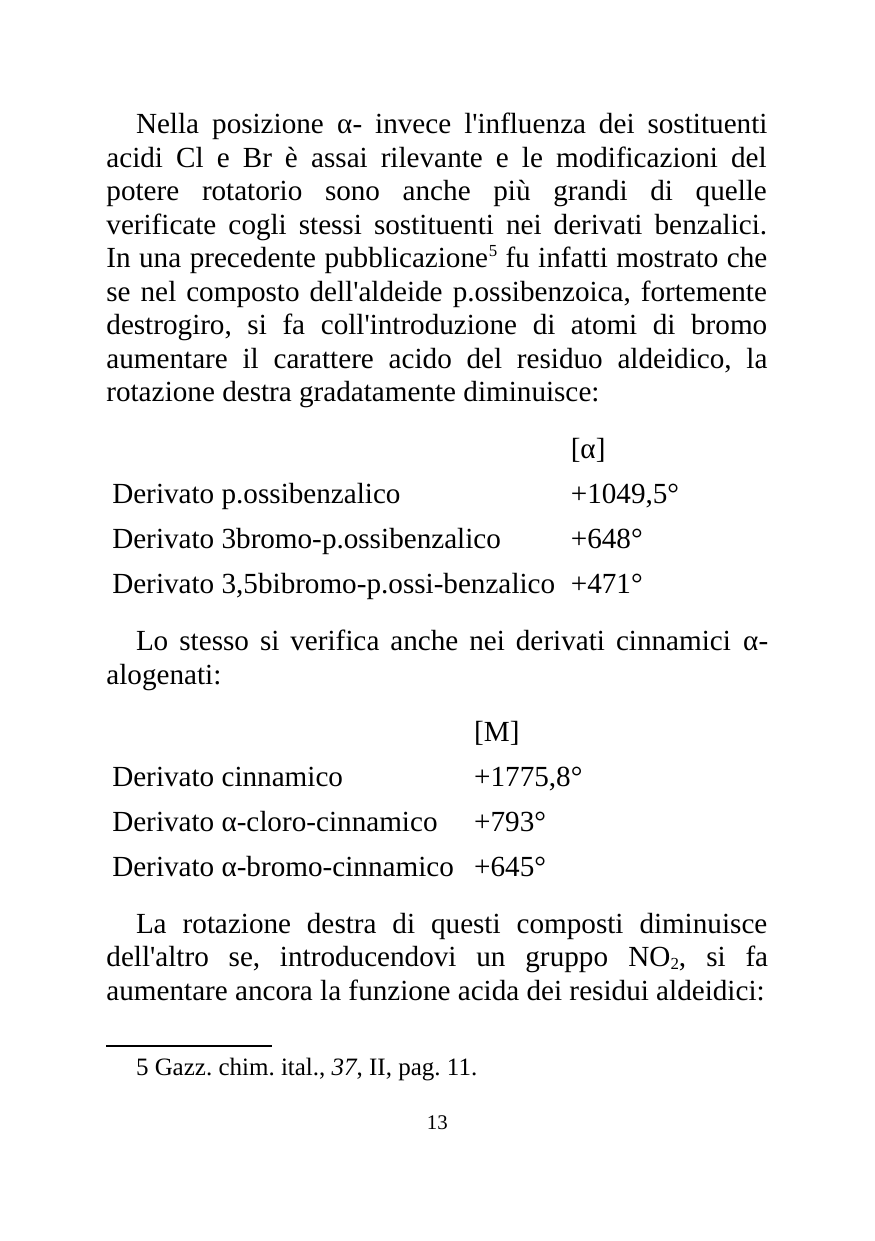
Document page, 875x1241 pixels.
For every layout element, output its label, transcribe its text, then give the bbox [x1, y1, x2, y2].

table_cell Derivato cinnamico [106, 753, 468, 798]
table_cell +1049,5° [565, 471, 695, 516]
table_cell Derivato 3,5bibromo-p.ossi-benzalico [106, 561, 565, 606]
table_cell +471° [565, 561, 695, 606]
table_cell +645° [468, 843, 591, 888]
text La rotazione destra di questi composti diminuisce dell'altro se, introducendovi un gruppo NO2, si fa aumentare ancora la funzione acida dei residui aldeidici: [106, 906, 768, 1007]
table_cell Derivato α-cloro-cinnamico [106, 798, 468, 843]
text Lo stesso si verifica anche nei derivati cinnamici α-alogenati: [106, 623, 768, 691]
table_header [α] [565, 426, 695, 471]
table_cell Derivato 3bromo-p.ossibenzalico [106, 516, 565, 561]
table_cell +1775,8° [468, 753, 591, 798]
table_cell +793° [468, 798, 591, 843]
table_cell Derivato p.ossibenzalico [106, 471, 565, 516]
table_header [M] [468, 708, 591, 753]
table_cell +648° [565, 516, 695, 561]
text Nella posizione α- invece l'influenza dei sostituenti acidi Cl e Br è assai rilevante e le modificazioni del potere rotatorio sono anche più grandi di quelle verificate cogli stessi sostituenti nei derivati benzalici. In una precedente pubblicazione fu infatti mostrato che se nel composto dell'aldeide p.ossibenzoica, fortemente destrogiro, si fa coll'introduzione di atomi di bromo aumentare il carattere acido del residuo aldeidico, la rotazione destra gradatamente diminuisce: [106, 106, 768, 408]
table_header [106, 708, 468, 753]
text Gazz. chim. ital., 37, II, pag. 11. [106, 1052, 768, 1080]
table_cell Derivato α-bromo-cinnamico [106, 843, 468, 888]
table_header [106, 426, 565, 471]
